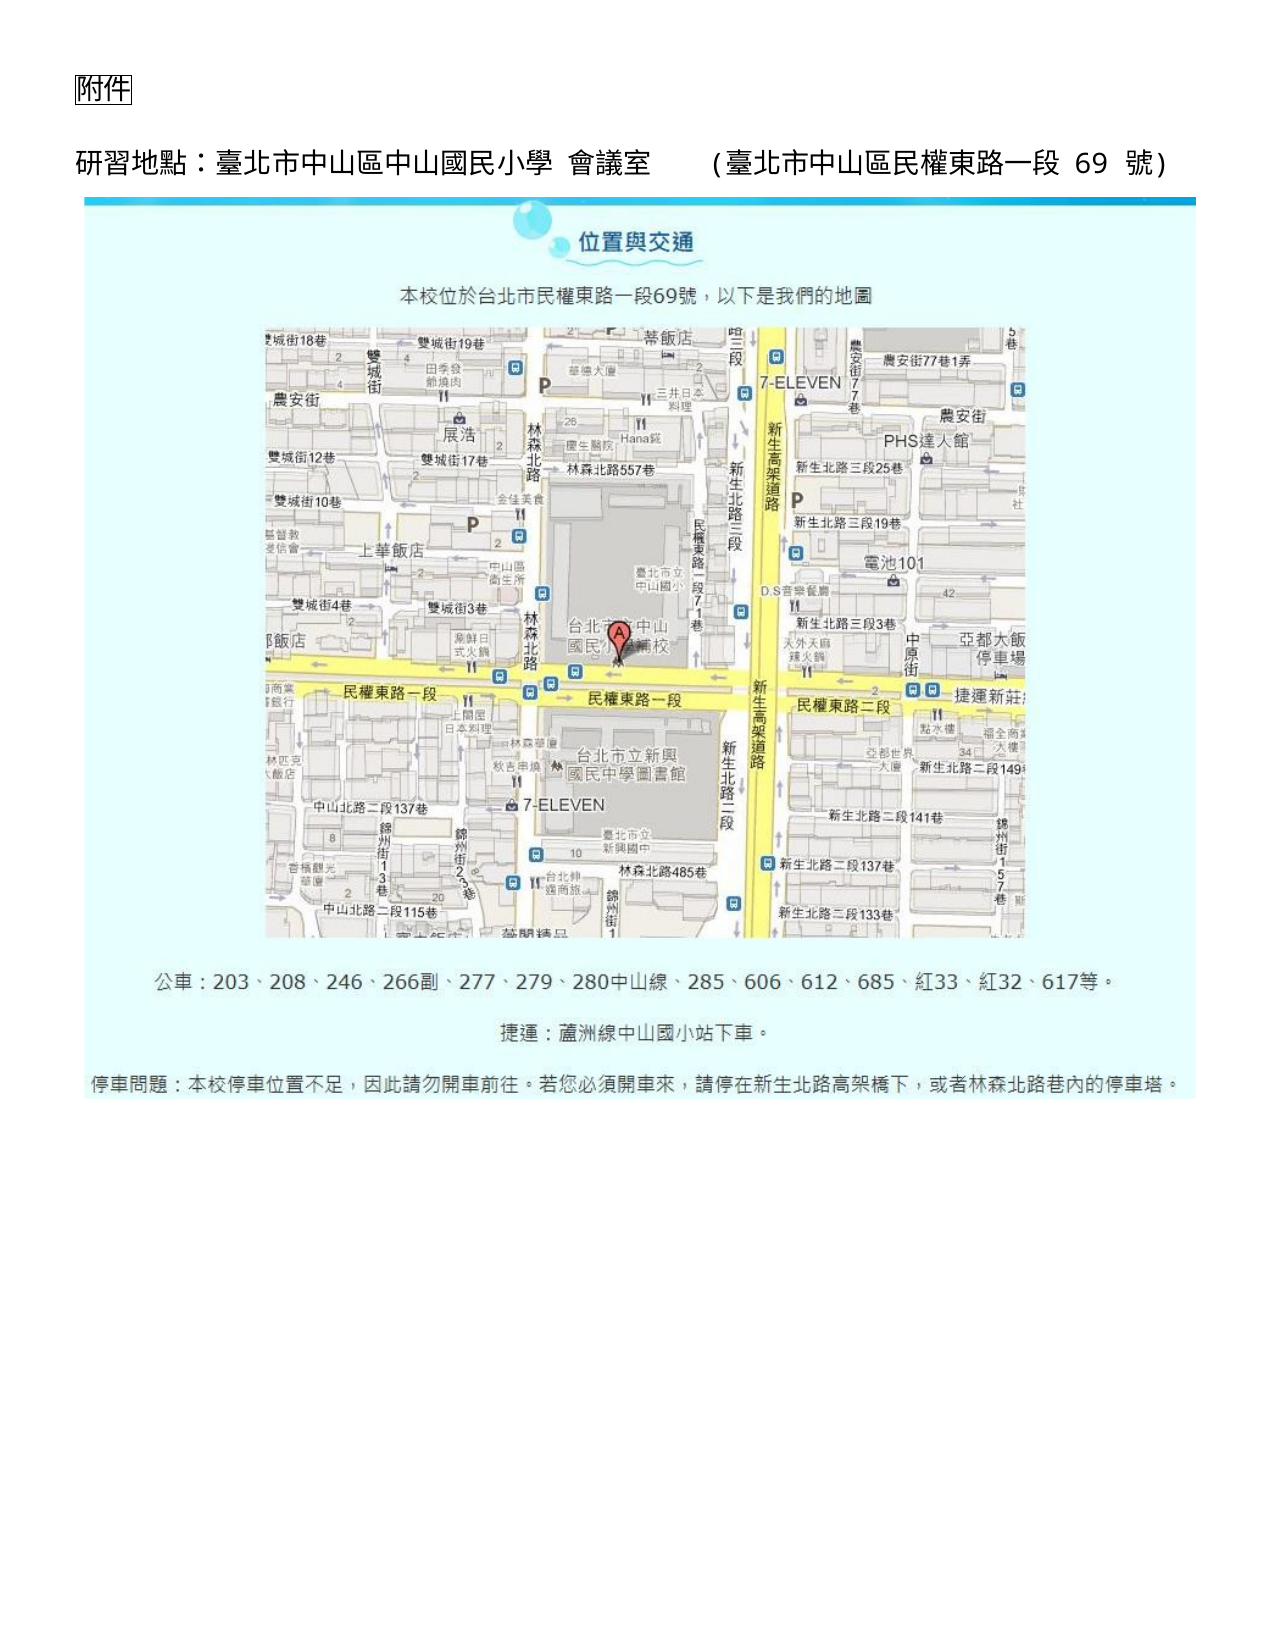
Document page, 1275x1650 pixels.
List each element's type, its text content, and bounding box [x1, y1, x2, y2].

text 研習地點：臺北市中山區中山國民小學 會議室 (臺北市中山區民權東路一段 69 號) [75, 140, 1237, 181]
text 附件 [76, 76, 131, 104]
